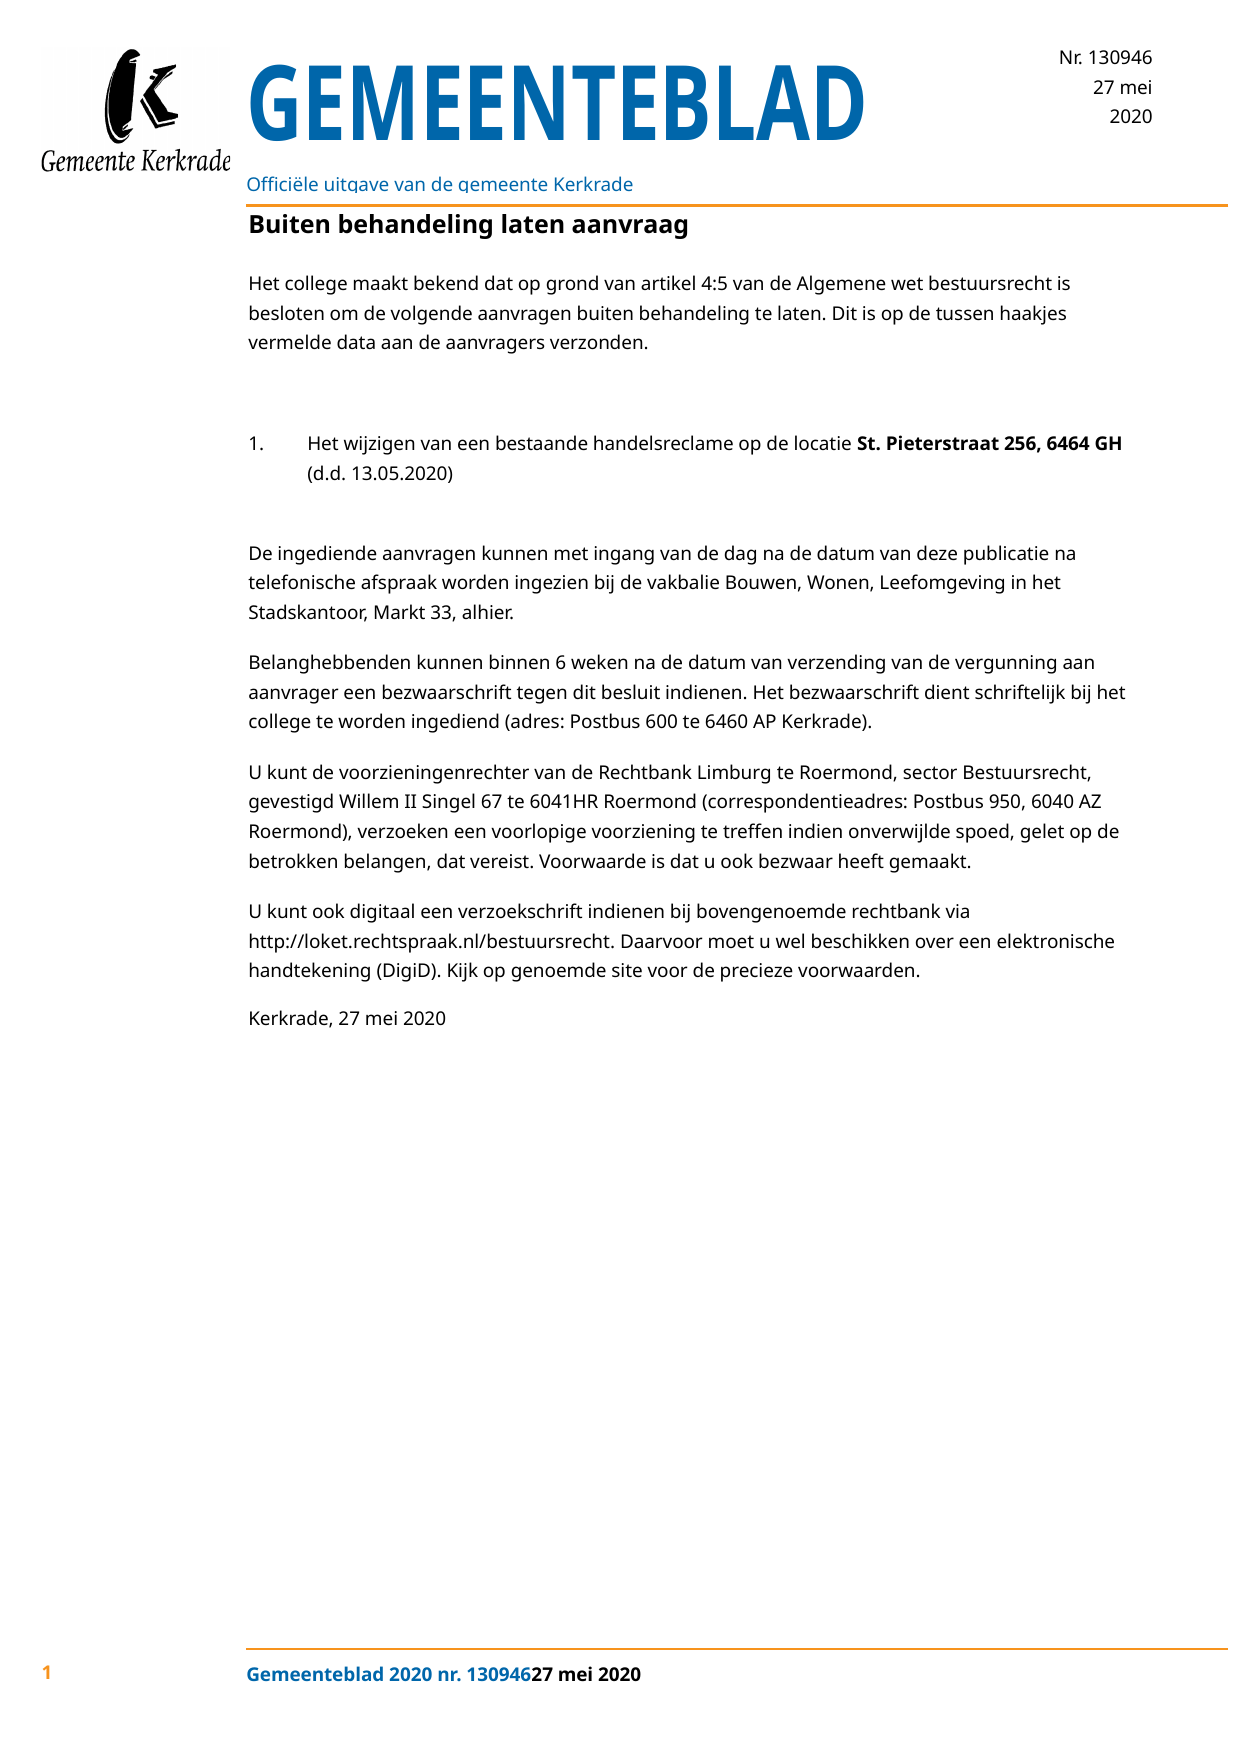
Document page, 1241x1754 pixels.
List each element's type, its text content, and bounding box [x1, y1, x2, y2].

text Buiten behandeling laten aanvraag [248, 207, 1152, 241]
list Het wijzigen van een bestaande handelsreclame op de locatie St. Pieterstraat 256, 6464 GH (d.d. 13.05.2020) [248, 430, 1152, 486]
picture [41, 47, 231, 172]
text Kerkrade, 27 mei 2020 [248, 1005, 1152, 1031]
text U kunt de voorzieningenrechter van de Rechtbank Limburg te Roermond, sector Bestuursrecht, gevestigd Willem II Singel 67 te 6041HR Roermond (correspondentieadres: Postbus 950, 6040 AZ Roermond), verzoeken een voorlopige voorziening te treffen indien onverwijlde spoed, gelet op de betrokken belangen, dat vereist. Voorwaarde is dat u ook bezwaar heeft gemaakt. [248, 759, 1152, 873]
text Belanghebbenden kunnen binnen 6 weken na de datum van verzending van de vergunning aan aanvrager een bezwaarschrift tegen dit besluit indienen. Het bezwaarschrift dient schriftelijk bij het college te worden ingediend (adres: Postbus 600 te 6460 AP Kerkrade). [248, 649, 1152, 734]
text Het college maakt bekend dat op grond van artikel 4:5 van de Algemene wet bestuursrecht is besloten om de volgende aanvragen buiten behandeling te laten. Dit is op de tussen haakjes vermelde data aan de aanvragers verzonden. [248, 270, 1152, 355]
text De ingediende aanvragen kunnen met ingang van de dag na de datum van deze publicatie na telefonische afspraak worden ingezien bij de vakbalie Bouwen, Wonen, Leefomgeving in het Stadskantoor, Markt 33, alhier. [248, 540, 1152, 625]
text U kunt ook digitaal een verzoekschrift indienen bij bovengenoemde rechtbank via http://loket.rechtspraak.nl/bestuursrecht. Daarvoor moet u wel beschikken over een elektronische handtekening (DigiD). Kijk op genoemde site voor de precieze voorwaarden. [248, 898, 1152, 983]
